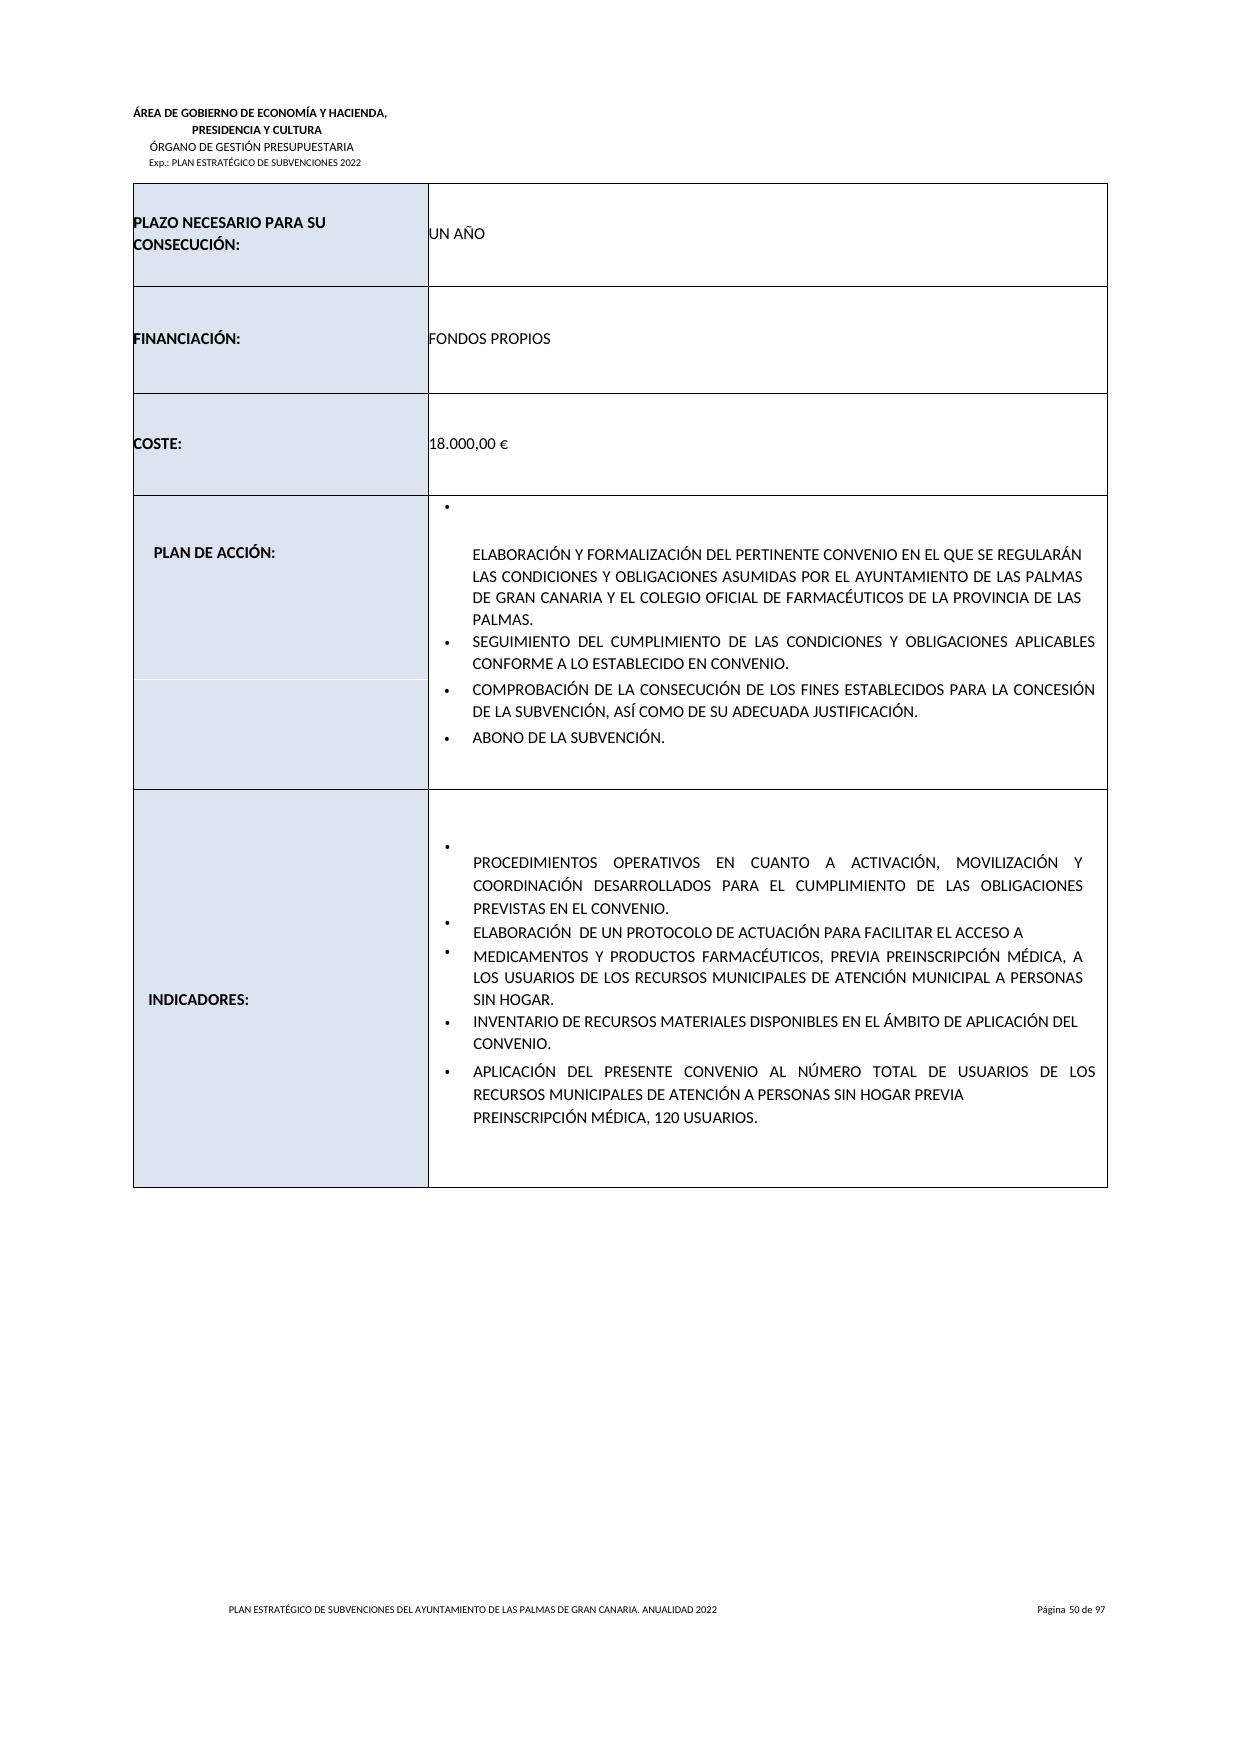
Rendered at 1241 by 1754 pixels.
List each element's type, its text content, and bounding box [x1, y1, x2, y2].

table_cell [134, 1012, 428, 1061]
table_cell ABONO DE LA SUBVENCIÓN. [473, 727, 1107, 789]
table_cell SEGUIMIENTO DEL CUMPLIMIENTO DE LAS CONDICIONES Y OBLIGACIONES APLICABLES CONFORME A LO ESTABLECIDO EN CONVENIO. [473, 632, 1107, 679]
table_cell UN AÑO [429, 184, 1107, 286]
table_cell • [429, 1061, 472, 1187]
table_cell PLAN DE ACCIÓN: [134, 496, 428, 632]
table_cell COMPROBACIÓN DE LA CONSECUCIÓN DE LOS FINES ESTABLECIDOS PARA LA CONCESIÓN DE LA SUBVENCIÓN, ASÍ COMO DE SU ADECUADA JUSTIFICACIÓN. [473, 680, 1107, 727]
table_cell • • • [429, 790, 472, 1012]
table_cell • [429, 680, 472, 727]
table_cell • [429, 1012, 472, 1061]
table_cell INDICADORES: [134, 790, 428, 1012]
table_cell • [429, 632, 472, 679]
table_cell APLICACIÓN DEL PRESENTE CONVENIO AL NÚMERO TOTAL DE USUARIOS DE LOS RECURSOS MUNICIPALES DE ATENCIÓN A PERSONAS SIN HOGAR PREVIA PREINSCRIPCIÓN MÉDICA, 120 USUARIOS. [473, 1061, 1107, 1187]
table_cell 18.000,00 € [429, 394, 1107, 495]
table_cell PROCEDIMIENTOS OPERATIVOS EN CUANTO A ACTIVACIÓN, MOVILIZACIÓN Y COORDINACIÓN DESARROLLADOS PARA EL CUMPLIMIENTO DE LAS OBLIGACIONES PREVISTAS EN EL CONVENIO. ELABORACIÓN DE UN PROTOCOLO DE ACTUACIÓN PARA FACILITAR EL ACCESO A MEDICAMENTOS Y PRODUCTOS FARMACÉUTICOS, PREVIA PREINSCRIPCIÓN MÉDICA, A LOS USUARIOS DE LOS RECURSOS MUNICIPALES DE ATENCIÓN MUNICIPAL A PERSONAS SIN HOGAR. [473, 790, 1107, 1012]
table_cell [134, 680, 428, 727]
table_cell ELABORACIÓN Y FORMALIZACIÓN DEL PERTINENTE CONVENIO EN EL QUE SE REGULARÁN LAS CONDICIONES Y OBLIGACIONES ASUMIDAS POR EL AYUNTAMIENTO DE LAS PALMAS DE GRAN CANARIA Y EL COLEGIO OFICIAL DE FARMACÉUTICOS DE LA PROVINCIA DE LAS PALMAS. [473, 496, 1107, 632]
table_cell COSTE: [134, 394, 428, 495]
table_cell INVENTARIO DE RECURSOS MATERIALES DISPONIBLES EN EL ÁMBITO DE APLICACIÓN DEL CONVENIO. [473, 1012, 1107, 1061]
table_cell [134, 727, 428, 789]
table_cell PLAZO NECESARIO PARA SU CONSECUCIÓN: [134, 184, 428, 286]
table_cell [134, 632, 428, 679]
table_cell FINANCIACIÓN: [134, 287, 428, 393]
table_cell • [429, 727, 472, 789]
table_cell • [429, 496, 472, 632]
table_cell FONDOS PROPIOS [429, 287, 1107, 393]
table_cell [134, 1061, 428, 1187]
